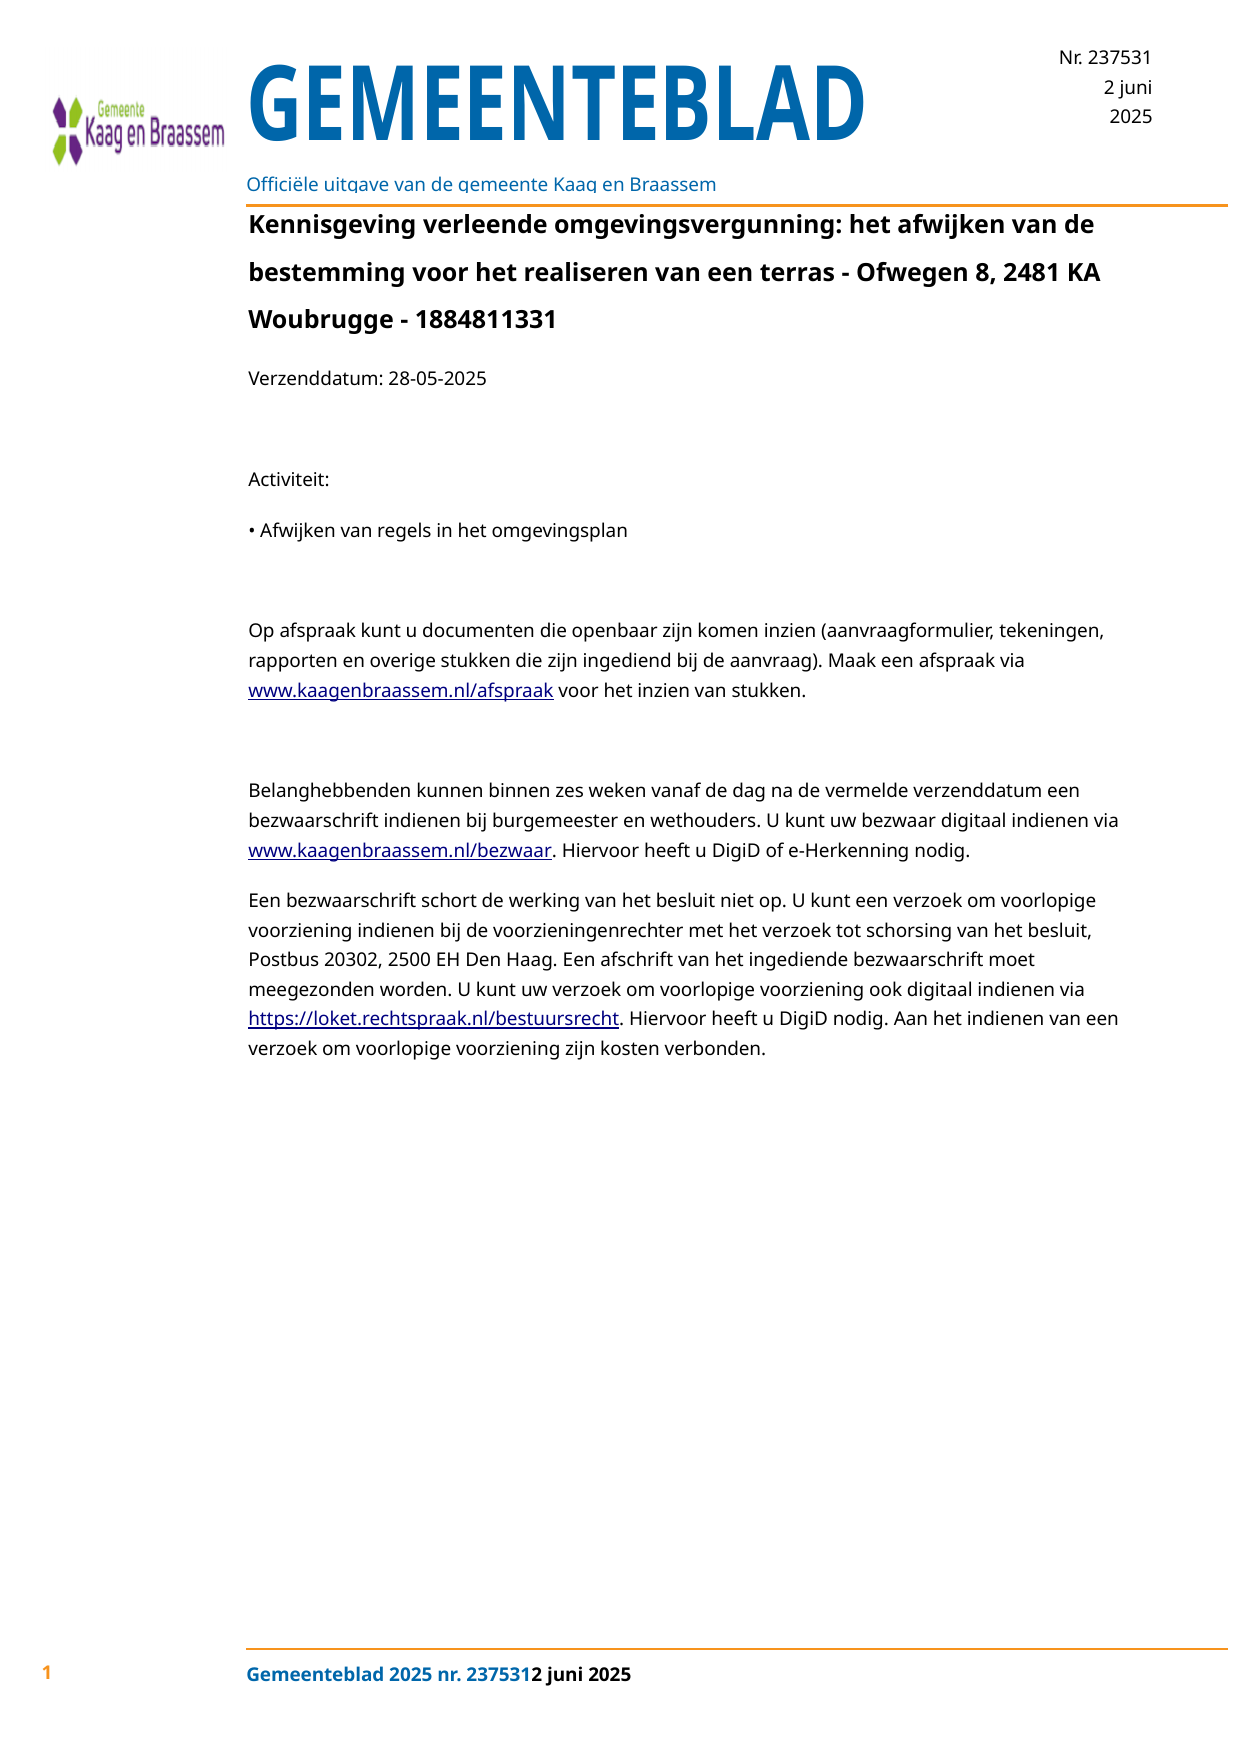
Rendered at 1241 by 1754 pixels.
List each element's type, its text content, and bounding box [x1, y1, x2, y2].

text Op afspraak kunt u documenten die openbaar zijn komen inzien (aanvraagformulier, tekeningen, rapporten en overige stukken die zijn ingediend bij de aanvraag). Maak een afspraak via www.kaagenbraassem.nl/afspraak voor het inzien van stukken. [248, 618, 1152, 702]
text Verzenddatum: 28-05-2025 [248, 366, 1152, 391]
text Kennisgeving verleende omgevingsvergunning: het afwijken van de bestemming voor het realiseren van een terras - Ofwegen 8, 2481 KA Woubrugge - 1884811331 [248, 207, 1152, 336]
text Een bezwaarschrift schort de werking van het besluit niet op. U kunt een verzoek om voorlopige voorziening indienen bij de voorzieningenrechter met het verzoek tot schorsing van het besluit, Postbus 20302, 2500 EH Den Haag. Een afschrift van het ingediende bezwaarschrift moet meegezonden worden. U kunt uw verzoek om voorlopige voorziening ook digitaal indienen via https://loket.rechtspraak.nl/bestuursrecht. Hiervoor heeft u DigiD nodig. Aan het indienen van een verzoek om voorlopige voorziening zijn kosten verbonden. [248, 887, 1152, 1061]
text Belanghebbenden kunnen binnen zes weken vanaf de dag na de vermelde verzenddatum een bezwaarschrift indienen bij burgemeester en wethouders. U kunt uw bezwaar digitaal indienen via www.kaagenbraassem.nl/bezwaar. Hiervoor heeft u DigiD of e-Herkenning nodig. [248, 778, 1152, 862]
text Activiteit: [248, 466, 1152, 492]
text • Afwijken van regels in het omgevingsplan [248, 517, 1152, 542]
picture [41, 47, 231, 172]
